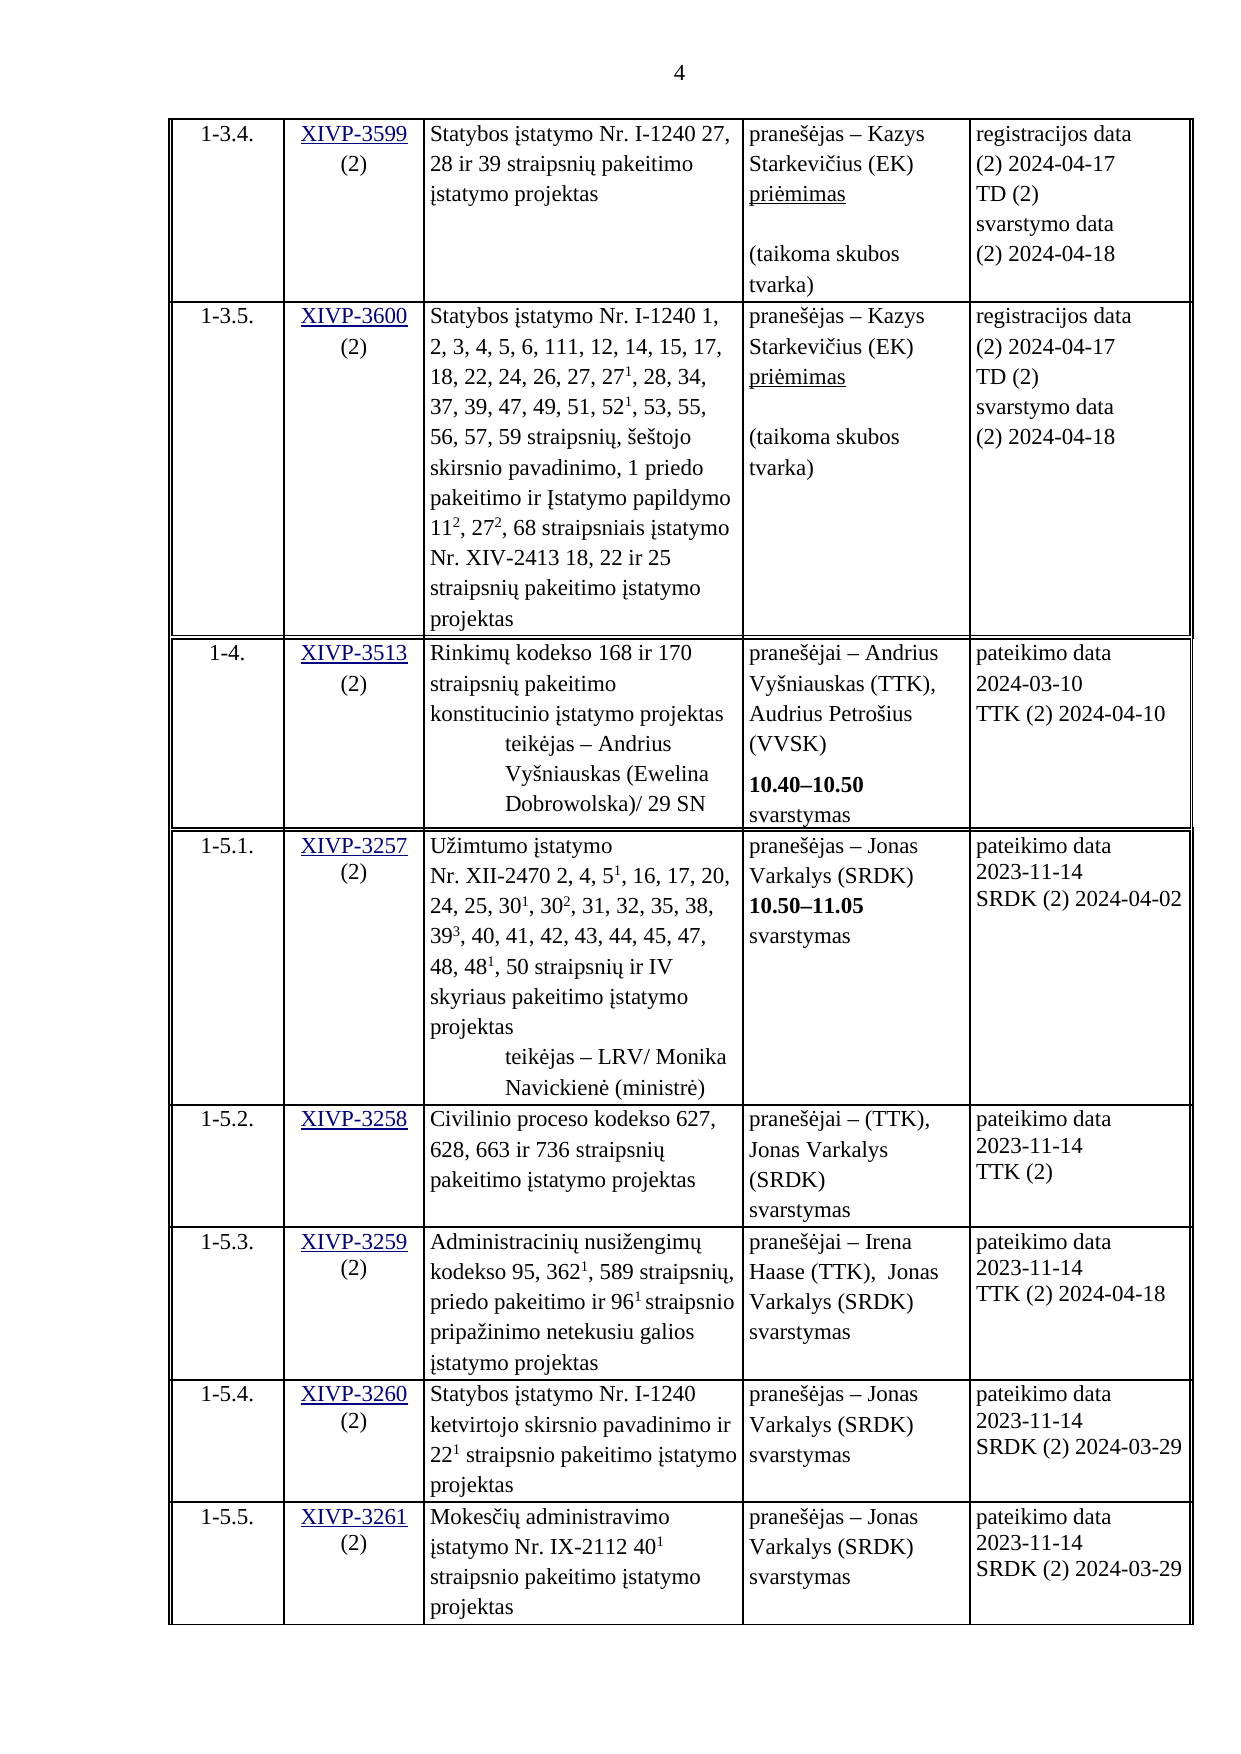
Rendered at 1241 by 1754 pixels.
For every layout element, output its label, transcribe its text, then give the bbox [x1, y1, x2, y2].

table_cell Statybos įstatymo Nr. I-1240 27, 28 ir 39 straipsnių pakeitimo įstatymo projektas [425, 120, 742, 301]
table_cell pateikimo data 2023-11-14 TTK (2) 2024-04-18 [971, 1228, 1189, 1379]
table_cell pranešėjai – Andrius Vyšniauskas (TTK), Audrius Petrošius (VVSK) 10.40–10.50 svarstymas [744, 640, 969, 827]
table_cell 1-3.5. [173, 303, 283, 635]
table_cell pateikimo data 2023-11-14 TTK (2) [971, 1106, 1189, 1226]
table_cell XIVP-3513 (2) [285, 640, 423, 827]
table_cell pateikimo data 2024-03-10 TTK (2) 2024-04-10 [971, 640, 1190, 827]
table_cell Užimtumo įstatymo Nr. XII-2470 2, 4, 51, 16, 17, 20, 24, 25, 301, 302, 31, 32, 35, 38, 393, 40, 41, 42, 43, 44, 45, 47, 48, 481, 50 straipsnių ir IV skyriaus pakeitimo įstatymo projektas teikėjas – LRV/ Monika Navickienė (ministrė) [425, 832, 742, 1104]
table_cell 1-3.4. [173, 120, 283, 301]
table_cell [1194, 1226, 1240, 1379]
table_cell pranešėjas – Kazys Starkevičius (EK) priėmimas (taikoma skubos tvarka) [744, 303, 969, 635]
table_cell 1-5.5. [173, 1503, 283, 1624]
table_cell pranešėjas – Jonas Varkalys (SRDK) 10.50–11.05 svarstymas [744, 832, 969, 1104]
table_cell 1-5.4. [173, 1381, 283, 1501]
table_cell 1-5.2. [173, 1106, 283, 1226]
table_cell pranešėjas – Jonas Varkalys (SRDK) svarstymas [744, 1503, 969, 1624]
table_cell XIVP-3261 (2) [285, 1503, 423, 1624]
table_cell XIVP-3257 (2) [285, 832, 423, 1104]
table_cell XIVP-3260 (2) [285, 1381, 423, 1501]
table_cell pranešėjas – Jonas Varkalys (SRDK) svarstymas [744, 1381, 969, 1501]
table_cell Administracinių nusižengimų kodekso 95, 3621, 589 straipsnių, priedo pakeitimo ir 961 straipsnio pripažinimo netekusiu galios įstatymo projektas [425, 1228, 742, 1379]
table_cell [1194, 827, 1240, 1104]
table_cell [1194, 1379, 1240, 1501]
table_cell 1-5.3. [173, 1228, 283, 1379]
table_cell XIVP-3259 (2) [285, 1228, 423, 1379]
table_cell Rinkimų kodekso 168 ir 170 straipsnių pakeitimo konstitucinio įstatymo projektas teikėjas – Andrius Vyšniauskas (Ewelina Dobrowolska)/ 29 SN [425, 640, 742, 827]
table_cell pateikimo data 2023-11-14 SRDK (2) 2024-03-29 [971, 1381, 1189, 1501]
table_cell [1194, 118, 1240, 301]
table_cell Statybos įstatymo Nr. I-1240 ketvirtojo skirsnio pavadinimo ir 221 straipsnio pakeitimo įstatymo projektas [425, 1381, 742, 1501]
table_cell 1-4. [173, 640, 283, 827]
table_cell [1194, 301, 1240, 635]
table_cell [1194, 1104, 1240, 1226]
table_cell Statybos įstatymo Nr. I-1240 1, 2, 3, 4, 5, 6, 111, 12, 14, 15, 17, 18, 22, 24, 26, 27, 271, 28, 34, 37, 39, 47, 49, 51, 521, 53, 55, 56, 57, 59 straipsnių, šeštojo skirsnio pavadinimo, 1 priedo pakeitimo ir Įstatymo papildymo 112, 272, 68 straipsniais įstatymo Nr. XIV-2413 18, 22 ir 25 straipsnių pakeitimo įstatymo projektas [425, 303, 742, 635]
table_cell pranešėjai – Irena Haase (TTK), Jonas Varkalys (SRDK) svarstymas [744, 1228, 969, 1379]
table_cell 1-5.1. [173, 832, 283, 1104]
table_cell [1194, 1501, 1240, 1624]
table_cell registracijos data (2) 2024-04-17 TD (2) svarstymo data (2) 2024-04-18 [971, 303, 1189, 635]
table_cell pranešėjai – (TTK), Jonas Varkalys (SRDK) svarstymas [744, 1106, 969, 1226]
table_cell Mokesčių administravimo įstatymo Nr. IX-2112 401 straipsnio pakeitimo įstatymo projektas [425, 1503, 742, 1624]
table_cell XIVP-3600 (2) [285, 303, 423, 635]
table_cell XIVP-3258 [285, 1106, 423, 1226]
table_cell XIVP-3599 (2) [285, 120, 423, 301]
table_cell pateikimo data 2023-11-14 SRDK (2) 2024-04-02 [971, 832, 1189, 1104]
table_cell [1193, 635, 1240, 827]
table_cell registracijos data (2) 2024-04-17 TD (2) svarstymo data (2) 2024-04-18 [971, 120, 1189, 301]
table_cell Civilinio proceso kodekso 627, 628, 663 ir 736 straipsnių pakeitimo įstatymo projektas [425, 1106, 742, 1226]
table_cell pranešėjas – Kazys Starkevičius (EK) priėmimas (taikoma skubos tvarka) [744, 120, 969, 301]
table_cell pateikimo data 2023-11-14 SRDK (2) 2024-03-29 [971, 1503, 1189, 1624]
